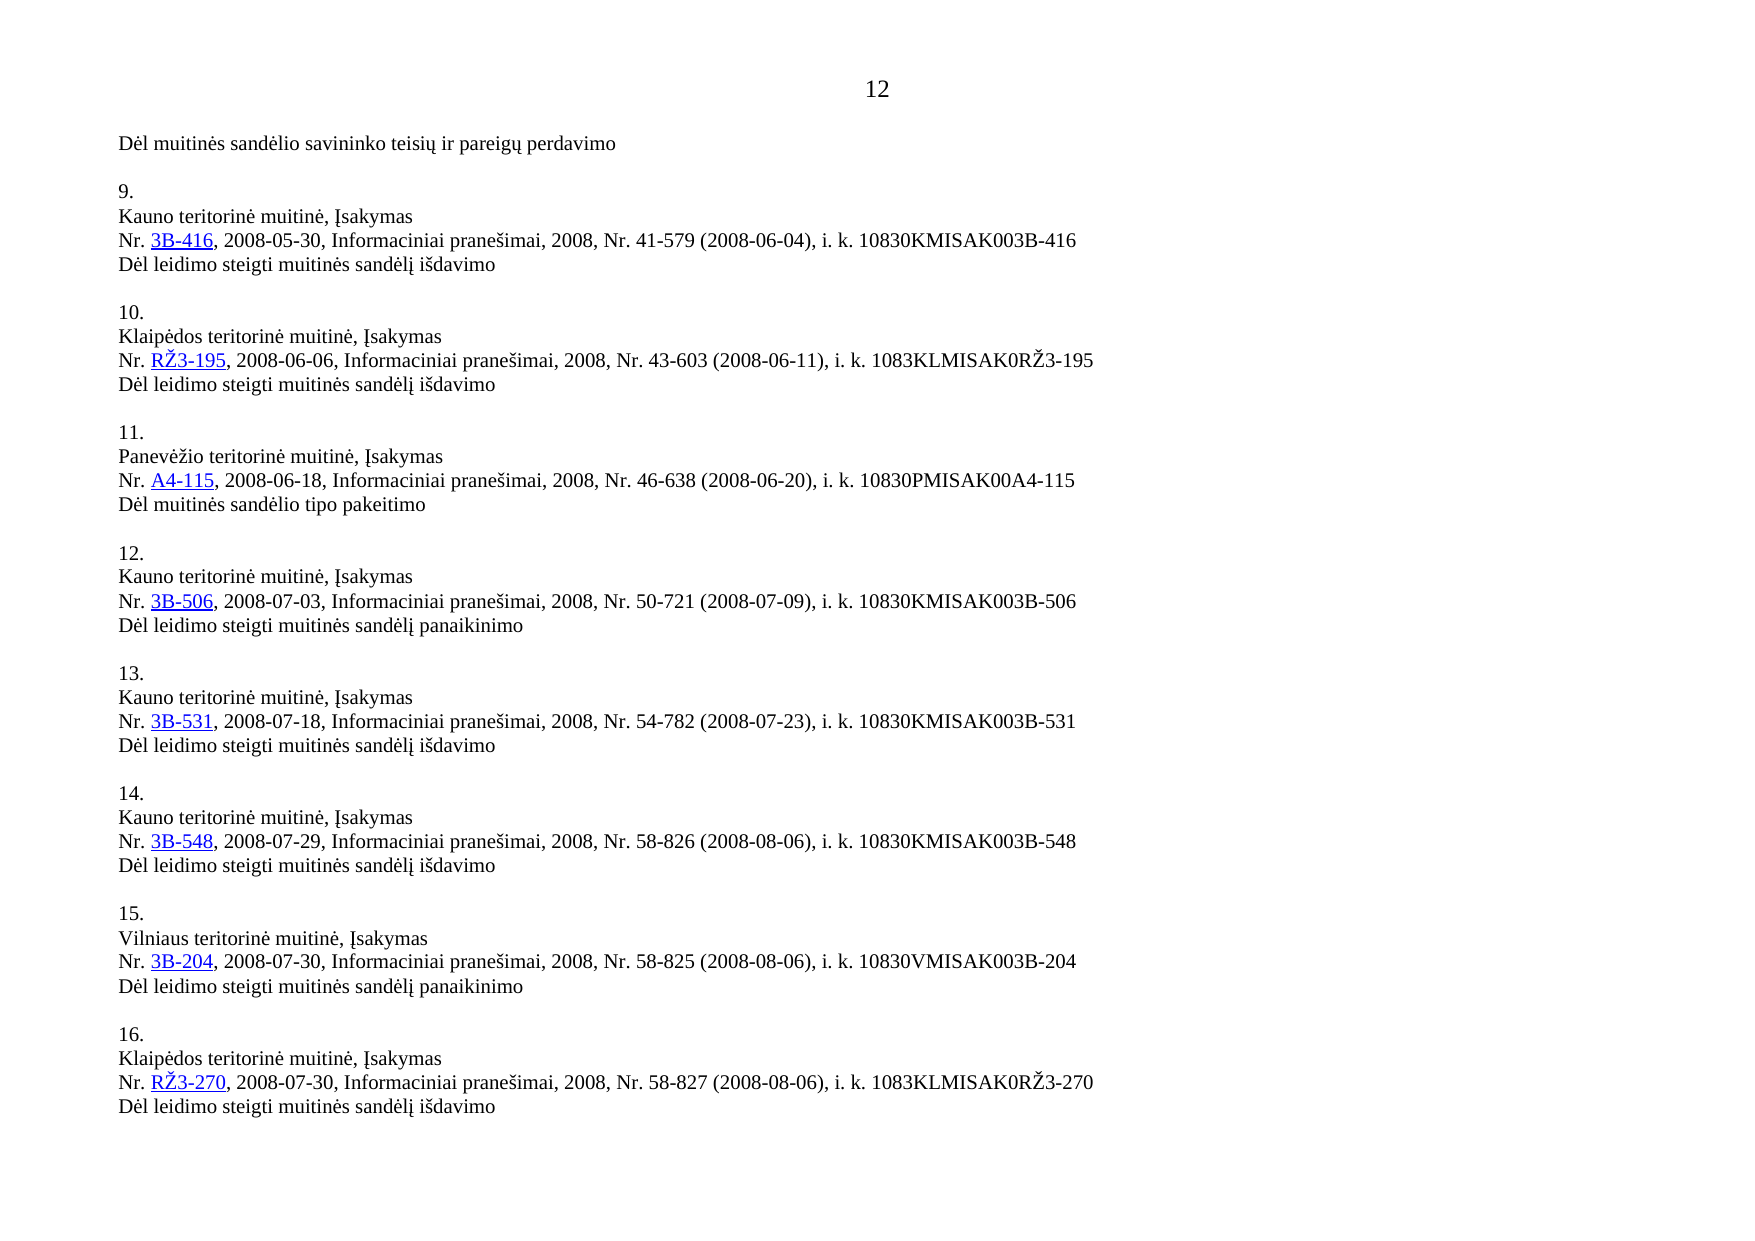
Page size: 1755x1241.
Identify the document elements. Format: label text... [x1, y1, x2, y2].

text Dėl leidimo steigti muitinės sandėlį panaikinimo [118, 973, 1636, 998]
text Kauno teritorinė muitinė, Įsakymas [118, 203, 1636, 228]
text Dėl leidimo steigti muitinės sandėlį išdavimo [118, 252, 1636, 276]
text Vilniaus teritorinė muitinė, Įsakymas [118, 925, 1636, 949]
text Klaipėdos teritorinė muitinė, Įsakymas [118, 1046, 1636, 1070]
text Dėl leidimo steigti muitinės sandėlį išdavimo [118, 733, 1636, 757]
text Dėl leidimo steigti muitinės sandėlį išdavimo [118, 372, 1636, 396]
text Dėl muitinės sandėlio savininko teisių ir pareigų perdavimo [118, 131, 1636, 155]
text Kauno teritorinė muitinė, Įsakymas [118, 685, 1636, 709]
text Nr. RŽ3-195, 2008-06-06, Informaciniai pranešimai, 2008, Nr. 43-603 (2008-06-11), i. k. 1083KLMISAK0RŽ3-195 [118, 348, 1636, 372]
text Nr. 3B-416, 2008-05-30, Informaciniai pranešimai, 2008, Nr. 41-579 (2008-06-04), i. k. 10830KMISAK003B-416 [118, 228, 1636, 252]
text Nr. A4-115, 2008-06-18, Informaciniai pranešimai, 2008, Nr. 46-638 (2008-06-20), i. k. 10830PMISAK00A4-115 [118, 468, 1636, 492]
text 9. [118, 179, 1636, 203]
text 15. [118, 901, 1636, 925]
text Panevėžio teritorinė muitinė, Įsakymas [118, 444, 1636, 468]
text Nr. 3B-506, 2008-07-03, Informaciniai pranešimai, 2008, Nr. 50-721 (2008-07-09), i. k. 10830KMISAK003B-506 [118, 588, 1636, 613]
text Nr. 3B-204, 2008-07-30, Informaciniai pranešimai, 2008, Nr. 58-825 (2008-08-06), i. k. 10830VMISAK003B-204 [118, 949, 1636, 973]
text 16. [118, 1022, 1636, 1046]
text Klaipėdos teritorinė muitinė, Įsakymas [118, 324, 1636, 348]
text 11. [118, 420, 1636, 444]
text Nr. 3B-531, 2008-07-18, Informaciniai pranešimai, 2008, Nr. 54-782 (2008-07-23), i. k. 10830KMISAK003B-531 [118, 709, 1636, 733]
text Kauno teritorinė muitinė, Įsakymas [118, 564, 1636, 588]
text 14. [118, 781, 1636, 805]
text Dėl leidimo steigti muitinės sandėlį panaikinimo [118, 613, 1636, 637]
text Kauno teritorinė muitinė, Įsakymas [118, 805, 1636, 829]
text Dėl leidimo steigti muitinės sandėlį išdavimo [118, 853, 1636, 877]
text 13. [118, 661, 1636, 685]
text Nr. 3B-548, 2008-07-29, Informaciniai pranešimai, 2008, Nr. 58-826 (2008-08-06), i. k. 10830KMISAK003B-548 [118, 829, 1636, 853]
text Dėl leidimo steigti muitinės sandėlį išdavimo [118, 1094, 1636, 1118]
text Dėl muitinės sandėlio tipo pakeitimo [118, 492, 1636, 516]
text 10. [118, 300, 1636, 324]
text 12. [118, 540, 1636, 564]
text Nr. RŽ3-270, 2008-07-30, Informaciniai pranešimai, 2008, Nr. 58-827 (2008-08-06), i. k. 1083KLMISAK0RŽ3-270 [118, 1070, 1636, 1094]
